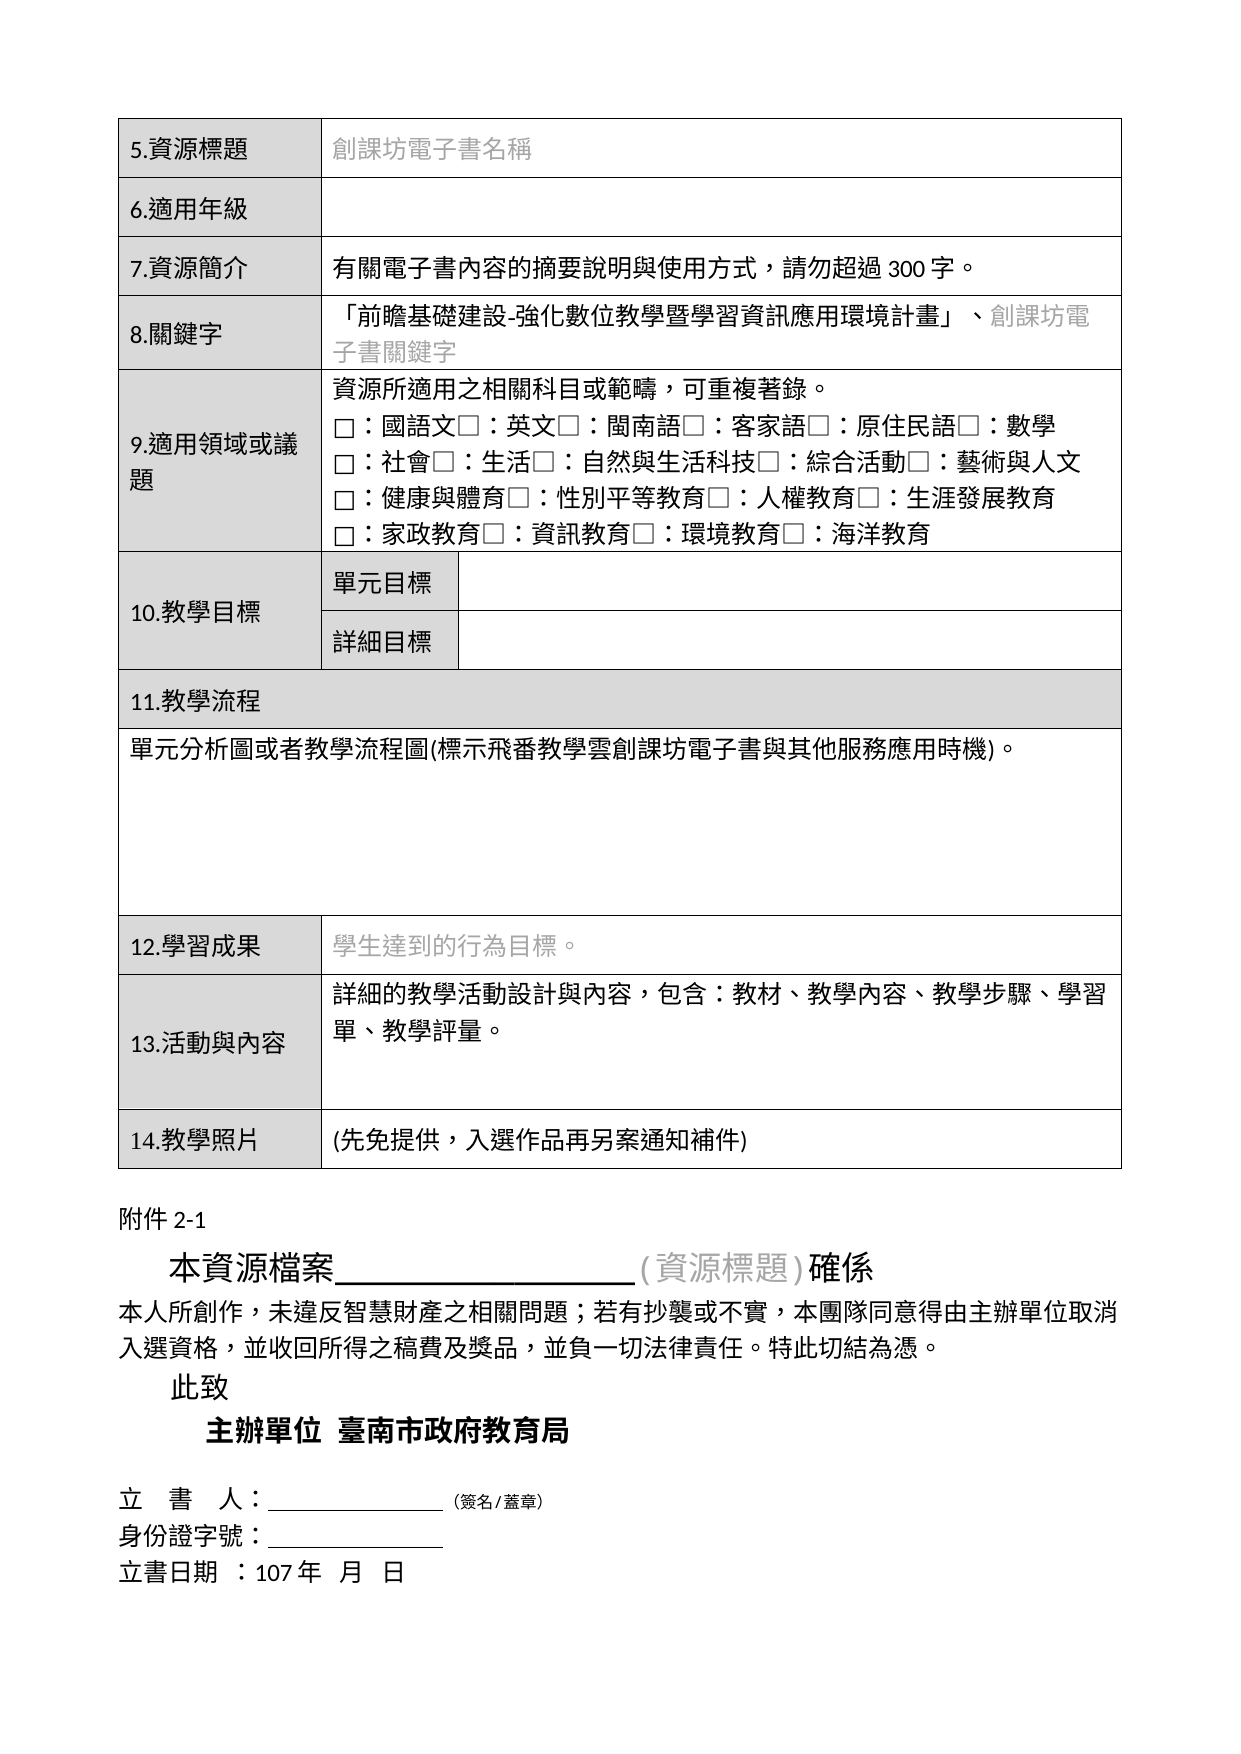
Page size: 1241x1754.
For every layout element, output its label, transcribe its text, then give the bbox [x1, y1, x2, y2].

table_cell 有關電子書內容的摘要說明與使用方式，請勿超過300字。 [322, 237, 1121, 295]
text 附件2-1 [118, 1199, 1122, 1235]
table_cell 單元分析圖或者教學流程圖(標示飛番教學雲創課坊電子書與其他服務應用時機)。 [119, 729, 1121, 915]
table_cell 14.教學照片 [119, 1110, 321, 1168]
table_cell 學生達到的行為目標。 [322, 916, 1121, 974]
text 立書日期 ：107年 月 日 [118, 1552, 1122, 1589]
text 身份證字號：＿＿＿＿＿＿＿ [118, 1516, 1122, 1552]
table_cell 8.關鍵字 [119, 296, 321, 369]
table_cell 詳細的教學活動設計與內容，包含：教材、教學內容、教學步驟、學習單、教學評量。 [322, 975, 1121, 1108]
table_cell 9.適用領域或議題 [119, 370, 321, 551]
table_cell 7.資源簡介 [119, 237, 321, 295]
table_cell 「前瞻基礎建設-強化數位教學暨學習資訊應用環境計畫」、創課坊電子書關鍵字 [322, 296, 1121, 369]
table_cell 13.活動與內容 [119, 975, 321, 1108]
table_cell 6.適用年級 [119, 178, 321, 236]
table_cell (先免提供，入選作品再另案通知補件) [322, 1110, 1121, 1168]
table_cell 12.學習成果 [119, 916, 321, 974]
table_cell 資源所適用之相關科目或範疇，可重複著錄。 □：國語文□：英文□：閩南語□：客家語□：原住民語□：數學 □：社會□：生活□：自然與生活科技□：綜合活動□：藝術與人文 □：健康與體育□：性別平等教育□：人權教育□：生涯發展教育 □：家政教育□：資訊教育□：環境教育□：海洋教育 [322, 370, 1121, 551]
table_cell 11.教學流程 [119, 670, 1121, 728]
table_cell 10.教學目標 [119, 552, 321, 669]
table_cell [322, 178, 1121, 236]
text 主辦單位 臺南市政府教育局 [118, 1407, 1122, 1449]
table_cell 單元目標 [322, 552, 458, 610]
text 本人所創作，未違反智慧財產之相關問題；若有抄襲或不實，本團隊同意得由主辦單位取消入選資格，並收回所得之稿費及獎品，並負一切法律責任。特此切結為憑。 [118, 1292, 1122, 1365]
table_cell 5.資源標題 [119, 119, 321, 177]
text 本資源檔案_______________(資源標題)確係 [118, 1235, 1122, 1292]
table_cell 詳細目標 [322, 611, 458, 669]
table_cell [459, 611, 1121, 669]
table_cell 創課坊電子書名稱 [322, 119, 1121, 177]
text 此致 [118, 1365, 1122, 1407]
table_cell [459, 552, 1121, 610]
text 立 書 人：＿＿＿＿＿＿＿（簽名/蓋章） [118, 1480, 1122, 1516]
